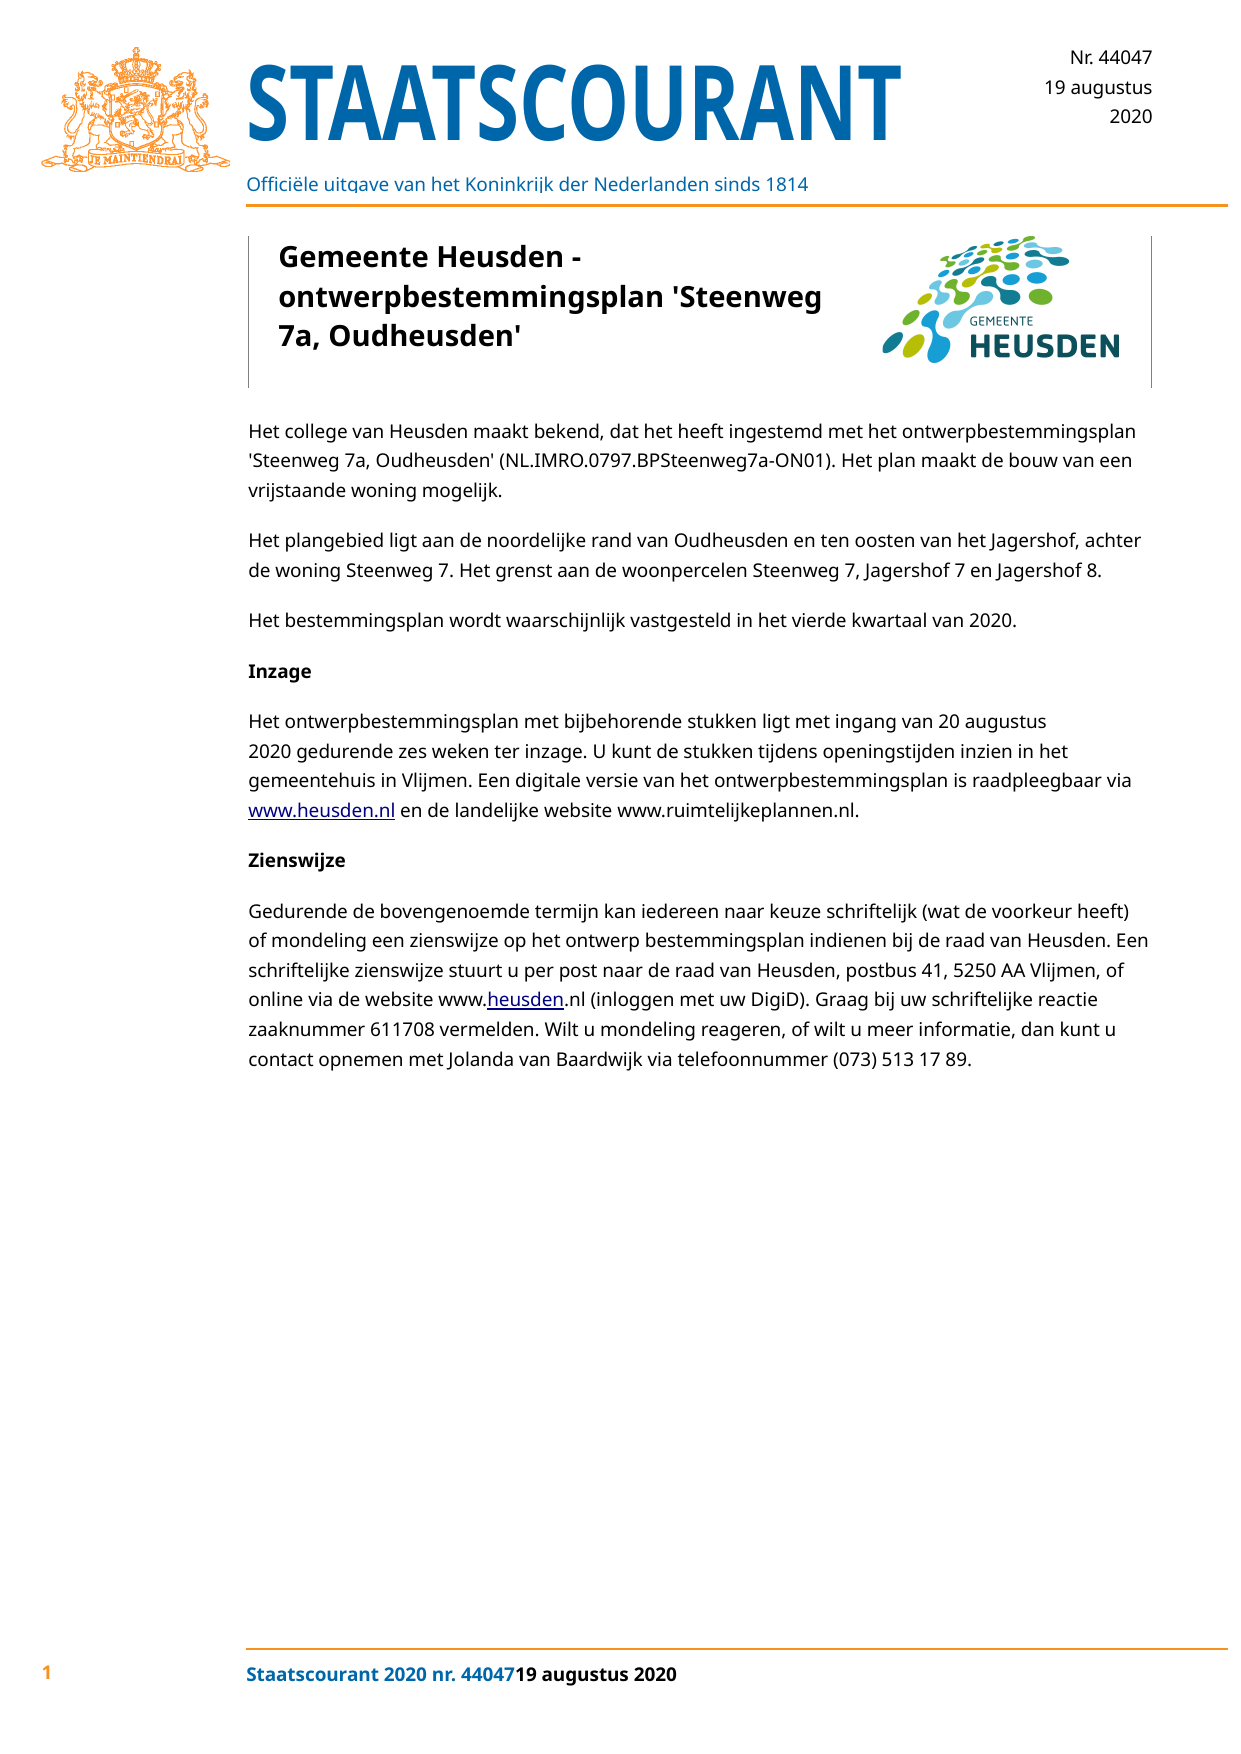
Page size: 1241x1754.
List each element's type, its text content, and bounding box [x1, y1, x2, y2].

text Inzage [248, 658, 1152, 683]
picture [882, 236, 1119, 363]
text Het ontwerpbestemmingsplan met bijbehorende stukken ligt met ingang van 20 augustus 2020 gedurende zes weken ter inzage. U kunt de stukken tijdens openingstijden inzien in het gemeentehuis in Vlijmen. Een digitale versie van het ontwerpbestemmingsplan is raadpleegbaar via www.heusden.nl en de landelijke website www.ruimtelijkeplannen.nl. [248, 708, 1152, 823]
text Het plangebied ligt aan de noordelijke rand van Oudheusden en ten oosten van het Jagershof, achter de woning Steenweg 7. Het grenst aan de woonpercelen Steenweg 7, Jagershof 7 en Jagershof 8. [248, 527, 1152, 583]
text Het college van Heusden maakt bekend, dat het heeft ingestemd met het ontwerpbestemmingsplan 'Steenweg 7a, Oudheusden' (NL.IMRO.0797.BPSteenweg7a-ON01). Het plan maakt de bouw van een vrijstaande woning mogelijk. [248, 418, 1152, 503]
text Het bestemmingsplan wordt waarschijnlijk vastgesteld in het vierde kwartaal van 2020. [248, 607, 1152, 633]
table_header Gemeente Heusden - ontwerpbestemmingsplan 'Steenweg 7a, Oudheusden' [249, 236, 850, 388]
picture [41, 47, 231, 172]
table_header [850, 236, 1151, 388]
text Gedurende de bovengenoemde termijn kan iedereen naar keuze schriftelijk (wat de voorkeur heeft) of mondeling een zienswijze op het ontwerp bestemmingsplan indienen bij de raad van Heusden. Een schriftelijke zienswijze stuurt u per post naar de raad van Heusden, postbus 41, 5250 AA Vlijmen, of online via de website www.heusden.nl (inloggen met uw DigiD). Graag bij uw schriftelijke reactie zaaknummer 611708 vermelden. Wilt u mondeling reageren, of wilt u meer informatie, dan kunt u contact opnemen met Jolanda van Baardwijk via telefoonnummer (073) 513 17 89. [248, 898, 1152, 1071]
text Zienswijze [248, 847, 1152, 873]
